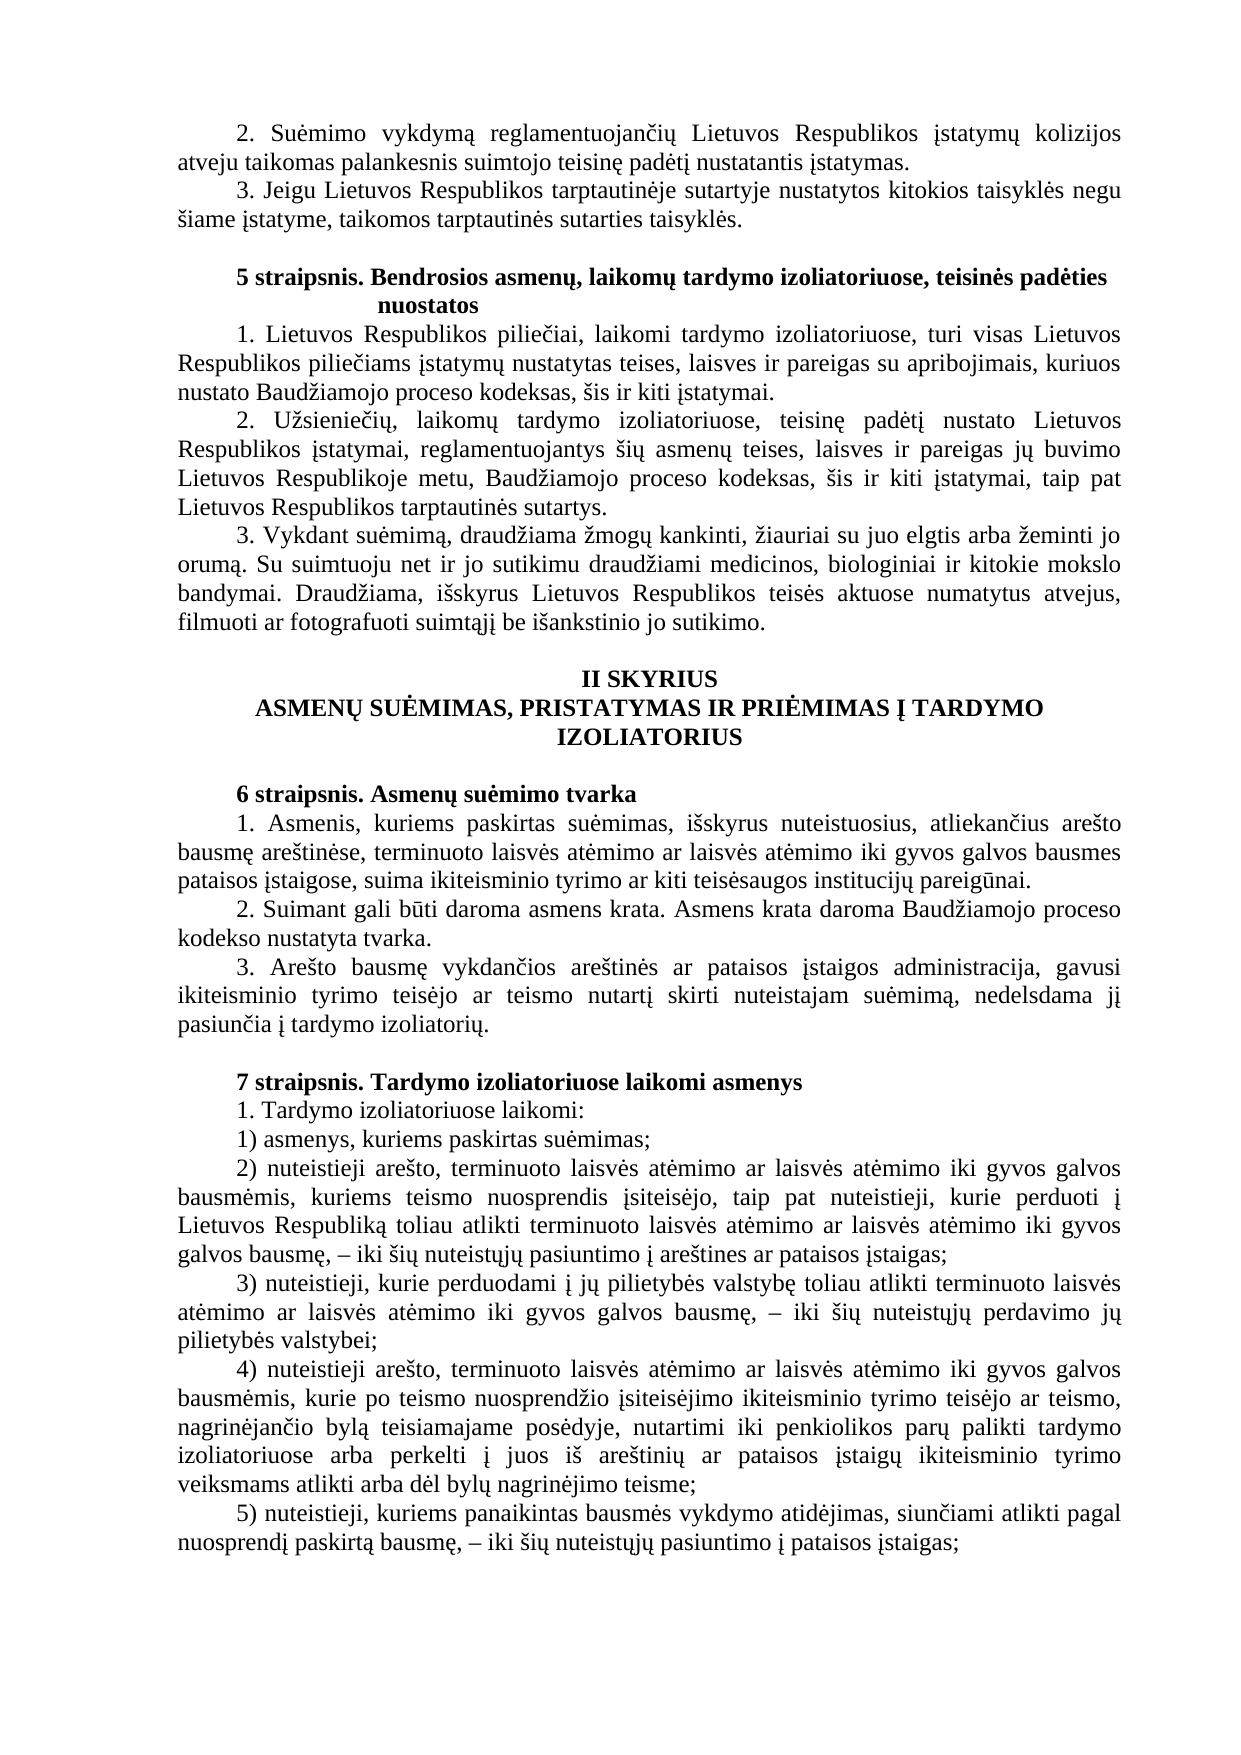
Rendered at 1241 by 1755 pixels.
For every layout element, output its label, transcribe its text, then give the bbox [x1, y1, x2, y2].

text 2. Užsieniečių, laikomų tardymo izoliatoriuose, teisinę padėtį nustato Lietuvos Respublikos įstatymai, reglamentuojantys šių asmenų teises, laisves ir pareigas jų buvimo Lietuvos Respublikoje metu, Baudžiamojo proceso kodeksas, šis ir kiti įstatymai, taip pat Lietuvos Respublikos tarptautinės sutartys. [177, 406, 1122, 521]
text 1. Lietuvos Respublikos piliečiai, laikomi tardymo izoliatoriuose, turi visas Lietuvos Respublikos piliečiams įstatymų nustatytas teises, laisves ir pareigas su apribojimais, kuriuos nustato Baudžiamojo proceso kodeksas, šis ir kiti įstatymai. [177, 319, 1122, 406]
text 1. Tardymo izoliatoriuose laikomi: [177, 1096, 1122, 1124]
text 1) asmenys, kuriems paskirtas suėmimas; [177, 1124, 1122, 1153]
text 3. Vykdant suėmimą, draudžiama žmogų kankinti, žiauriai su juo elgtis arba žeminti jo orumą. Su suimtuoju net ir jo sutikimu draudžiami medicinos, biologiniai ir kitokie mokslo bandymai. Draudžiama, išskyrus Lietuvos Respublikos teisės aktuose numatytus atvejus, filmuoti ar fotografuoti suimtąjį be išankstinio jo sutikimo. [177, 521, 1122, 636]
text 7 straipsnis. Tardymo izoliatoriuose laikomi asmenys [177, 1067, 1122, 1096]
text 6 straipsnis. Asmenų suėmimo tvarka [177, 779, 1122, 808]
text 4) nuteistieji arešto, terminuoto laisvės atėmimo ar laisvės atėmimo iki gyvos galvos bausmėmis, kurie po teismo nuosprendžio įsiteisėjimo ikiteisminio tyrimo teisėjo ar teismo, nagrinėjančio bylą teisiamajame posėdyje, nutartimi iki penkiolikos parų palikti tardymo izoliatoriuose arba perkelti į juos iš areštinių ar pataisos įstaigų ikiteisminio tyrimo veiksmams atlikti arba dėl bylų nagrinėjimo teisme; [177, 1354, 1122, 1498]
text 3. Arešto bausmę vykdančios areštinės ar pataisos įstaigos administracija, gavusi ikiteisminio tyrimo teisėjo ar teismo nutartį skirti nuteistajam suėmimą, nedelsdama jį pasiunčia į tardymo izoliatorių. [177, 952, 1122, 1038]
text 2) nuteistieji arešto, terminuoto laisvės atėmimo ar laisvės atėmimo iki gyvos galvos bausmėmis, kuriems teismo nuosprendis įsiteisėjo, taip pat nuteistieji, kurie perduoti į Lietuvos Respubliką toliau atlikti terminuoto laisvės atėmimo ar laisvės atėmimo iki gyvos galvos bausmę, – iki šių nuteistųjų pasiuntimo į areštines ar pataisos įstaigas; [177, 1153, 1122, 1268]
text 1. Asmenis, kuriems paskirtas suėmimas, išskyrus nuteistuosius, atliekančius arešto bausmę areštinėse, terminuoto laisvės atėmimo ar laisvės atėmimo iki gyvos galvos bausmes pataisos įstaigose, suima ikiteisminio tyrimo ar kiti teisėsaugos institucijų pareigūnai. [177, 808, 1122, 894]
text 3) nuteistieji, kurie perduodami į jų pilietybės valstybę toliau atlikti terminuoto laisvės atėmimo ar laisvės atėmimo iki gyvos galvos bausmę, – iki šių nuteistųjų perdavimo jų pilietybės valstybei; [177, 1268, 1122, 1354]
text ASMENŲ SUĖMIMAS, PRISTATYMAS IR PRIĖMIMAS Į TARDYMO IZOLIATORIUS [177, 693, 1122, 751]
text 2. Suėmimo vykdymą reglamentuojančių Lietuvos Respublikos įstatymų kolizijos atveju taikomas palankesnis suimtojo teisinę padėtį nustatantis įstatymas. [177, 118, 1122, 176]
text 3. Jeigu Lietuvos Respublikos tarptautinėje sutartyje nustatytos kitokios taisyklės negu šiame įstatyme, taikomos tarptautinės sutarties taisyklės. [177, 176, 1122, 233]
text II SKYRIUS [177, 664, 1122, 693]
text 5 straipsnis. Bendrosios asmenų, laikomų tardymo izoliatoriuose, teisinės padėties nuostatos [236, 262, 1122, 319]
text 2. Suimant gali būti daroma asmens krata. Asmens krata daroma Baudžiamojo proceso kodekso nustatyta tvarka. [177, 894, 1122, 952]
text 5) nuteistieji, kuriems panaikintas bausmės vykdymo atidėjimas, siunčiami atlikti pagal nuosprendį paskirtą bausmę, – iki šių nuteistųjų pasiuntimo į pataisos įstaigas; [177, 1498, 1122, 1556]
